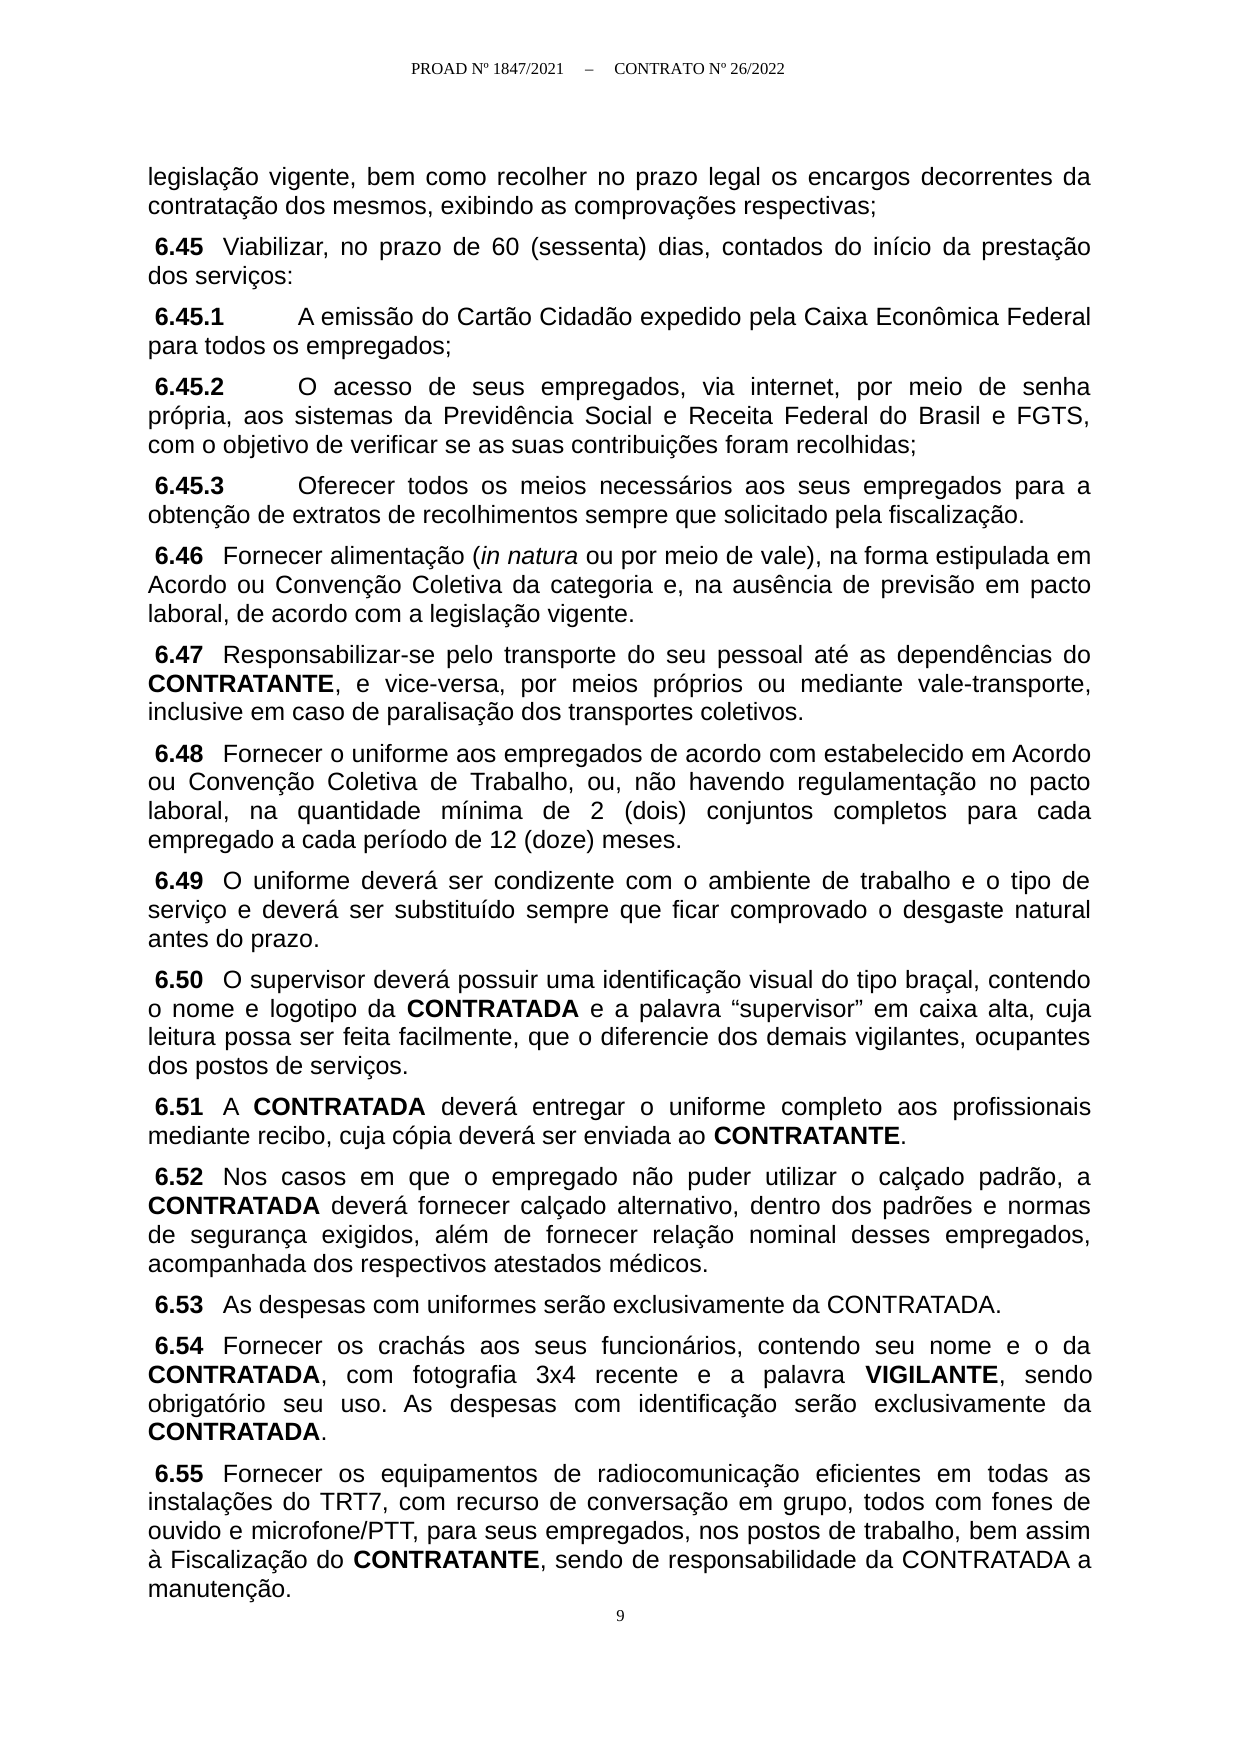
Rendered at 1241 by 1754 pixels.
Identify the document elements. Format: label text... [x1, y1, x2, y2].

list Nos casos em que o empregado não puder utilizar o calçado padrão, a CONTRATADA deverá fornecer calçado alternativo, dentro dos padrões e normas de segurança exigidos, além de fornecer relação nominal desses empregados, acompanhada dos respectivos atestados médicos. [148, 1162, 1092, 1277]
list Viabilizar, no prazo de 60 (sessenta) dias, contados do início da prestação dos serviços: [148, 232, 1092, 290]
list legislação vigente, bem como recolher no prazo legal os encargos decorrentes da contratação dos mesmos, exibindo as comprovações respectivas; [148, 162, 1092, 220]
list O supervisor deverá possuir uma identificação visual do tipo braçal, contendo o nome e logotipo da CONTRATADA e a palavra “supervisor” em caixa alta, cuja leitura possa ser feita facilmente, que o diferencie dos demais vigilantes, ocupantes dos postos de serviços. [148, 965, 1092, 1080]
list Responsabilizar-se pelo transporte do seu pessoal até as dependências do CONTRATANTE, e vice-versa, por meios próprios ou mediante vale-transporte, inclusive em caso de paralisação dos transportes coletivos. [148, 640, 1092, 726]
list As despesas com uniformes serão exclusivamente da CONTRATADA. [148, 1290, 1092, 1319]
list Fornecer os equipamentos de radiocomunicação eficientes em todas as instalações do TRT7, com recurso de conversação em grupo, todos com fones de ouvido e microfone/PTT, para seus empregados, nos postos de trabalho, bem assim à Fiscalização do CONTRATANTE, sendo de responsabilidade da CONTRATADA a manutenção. [148, 1459, 1092, 1602]
list Fornecer alimentação (in natura ou por meio de vale), na forma estipulada em Acordo ou Convenção Coletiva da categoria e, na ausência de previsão em pacto laboral, de acordo com a legislação vigente. [148, 541, 1092, 627]
list O acesso de seus empregados, via internet, por meio de senha própria, aos sistemas da Previdência Social e Receita Federal do Brasil e FGTS, com o objetivo de verificar se as suas contribuições foram recolhidas; [148, 372, 1092, 459]
list Fornecer os crachás aos seus funcionários, contendo seu nome e o da CONTRATADA, com fotografia 3x4 recente e a palavra VIGILANTE, sendo obrigatório seu uso. As despesas com identificação serão exclusivamente da CONTRATADA. [148, 1331, 1092, 1446]
list Oferecer todos os meios necessários aos seus empregados para a obtenção de extratos de recolhimentos sempre que solicitado pela fiscalização. [148, 471, 1092, 529]
list O uniforme deverá ser condizente com o ambiente de trabalho e o tipo de serviço e deverá ser substituído sempre que ficar comprovado o desgaste natural antes do prazo. [148, 866, 1092, 952]
list Fornecer o uniforme aos empregados de acordo com estabelecido em Acordo ou Convenção Coletiva de Trabalho, ou, não havendo regulamentação no pacto laboral, na quantidade mínima de 2 (dois) conjuntos completos para cada empregado a cada período de 12 (doze) meses. [148, 739, 1092, 854]
list A emissão do Cartão Cidadão expedido pela Caixa Econômica Federal para todos os empregados; [148, 302, 1092, 360]
list A CONTRATADA deverá entregar o uniforme completo aos profissionais mediante recibo, cuja cópia deverá ser enviada ao CONTRATANTE. [148, 1092, 1092, 1150]
